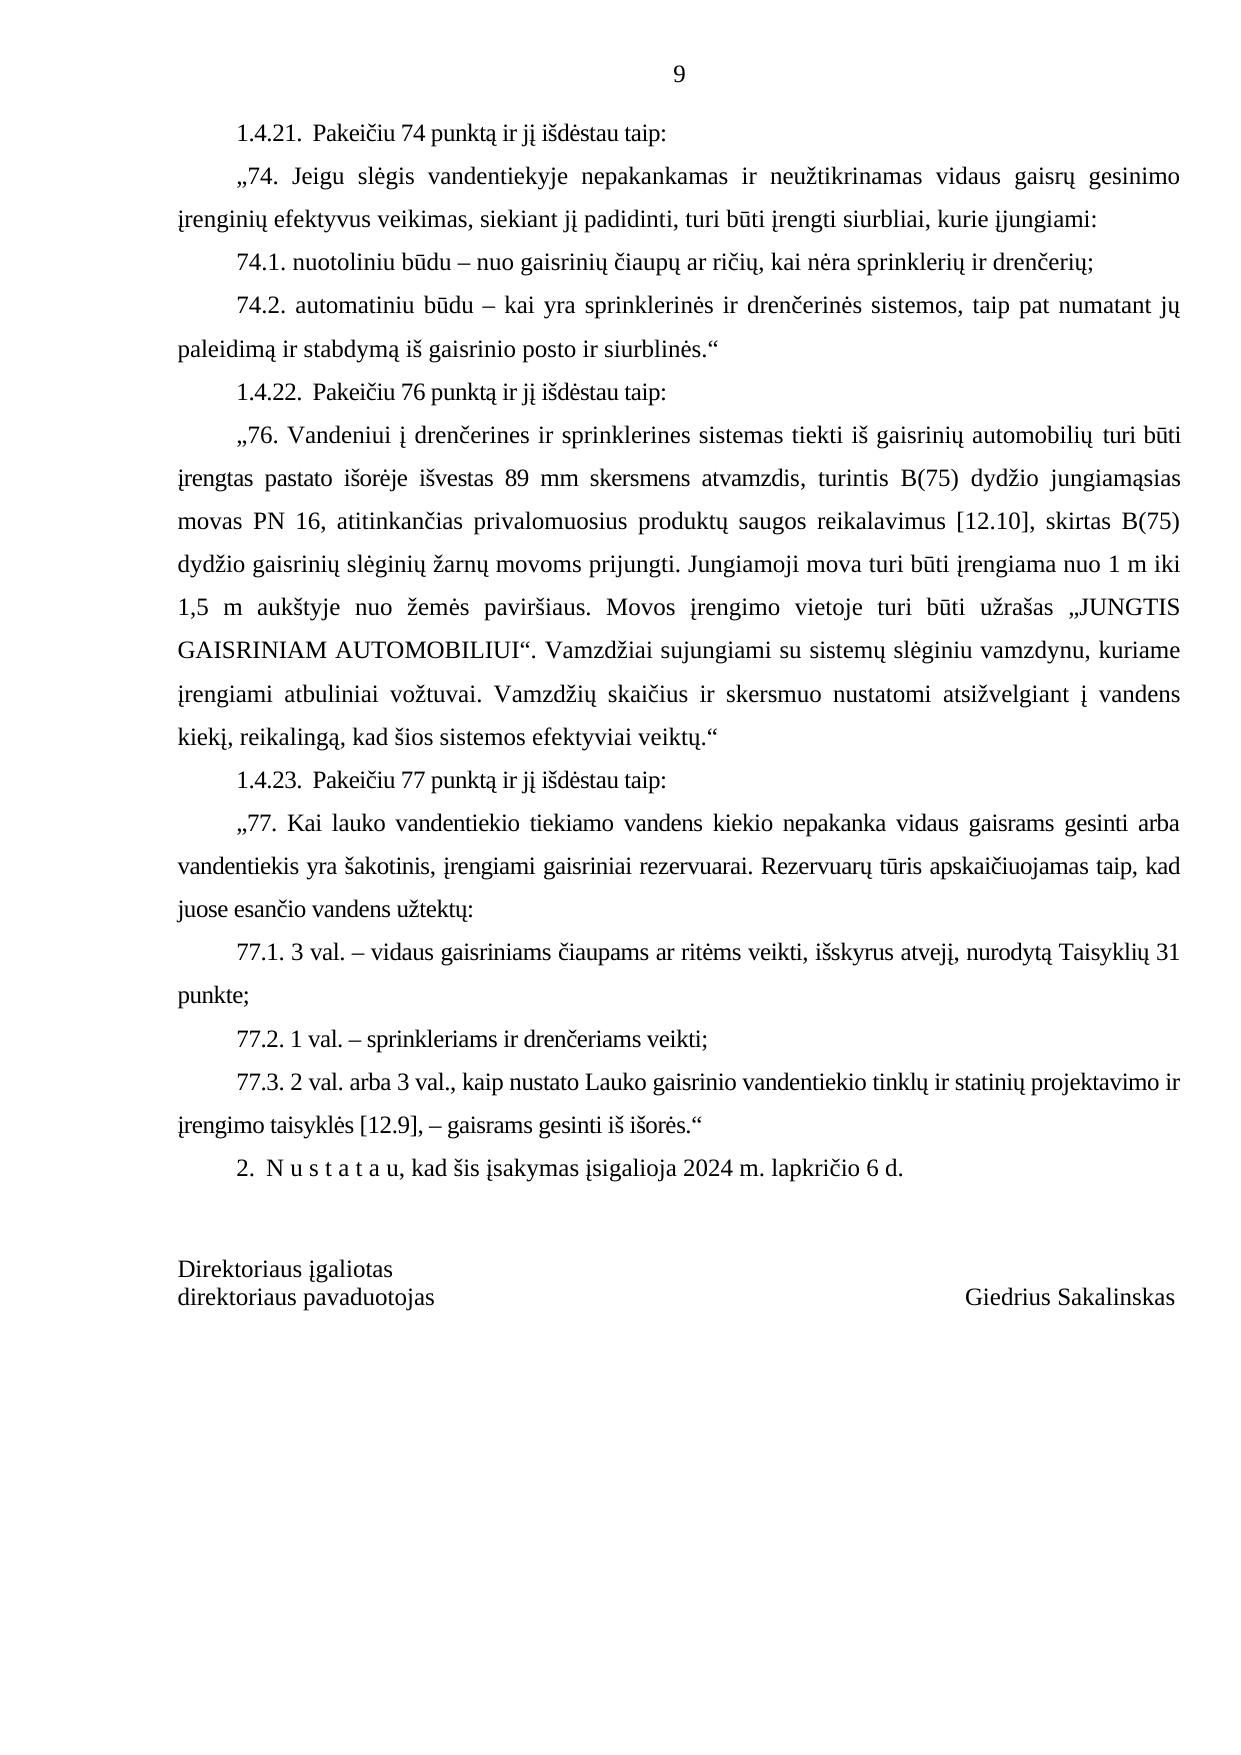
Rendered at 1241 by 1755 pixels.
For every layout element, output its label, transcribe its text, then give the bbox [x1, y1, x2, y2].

text 1.4.22. Pakeičiu 76 punktą ir jį išdėstau taip: [177, 377, 1181, 406]
text 77.2. 1 val. – sprinkleriams ir drenčeriams veikti; [177, 1024, 1181, 1052]
text 1.4.23. Pakeičiu 77 punktą ir jį išdėstau taip: [177, 765, 1181, 794]
text „74. Jeigu slėgis vandentiekyje nepakankamas ir neužtikrinamas vidaus gaisrų gesinimo įrenginių efektyvus veikimas, siekiant jį padidinti, turi būti įrengti siurbliai, kurie įjungiami: [177, 161, 1181, 233]
text Direktoriaus įgaliotas [177, 1254, 1181, 1282]
text 1.4.21. Pakeičiu 74 punktą ir jį išdėstau taip: [177, 118, 1181, 147]
text 74.1. nuotoliniu būdu – nuo gaisrinių čiaupų ar ričių, kai nėra sprinklerių ir drenčerių; [177, 247, 1181, 276]
text 77.1. 3 val. – vidaus gaisriniams čiaupams ar ritėms veikti, išskyrus atvejį, nurodytą Taisyklių 31 punkte; [177, 937, 1181, 1009]
text 2. N u s t a t a u, kad šis įsakymas įsigalioja 2024 m. lapkričio 6 d. [177, 1153, 1181, 1182]
text „76. Vandeniui į drenčerines ir sprinklerines sistemas tiekti iš gaisrinių automobilių turi būti įrengtas pastato išorėje išvestas 89 mm skersmens atvamzdis, turintis B(75) dydžio jungiamąsias movas PN 16, atitinkančias privalomuosius produktų saugos reikalavimus [12.10], skirtas B(75) dydžio gaisrinių slėginių žarnų movoms prijungti. Jungiamoji mova turi būti įrengiama nuo 1 m iki 1,5 m aukštyje nuo žemės paviršiaus. Movos įrengimo vietoje turi būti užrašas „JUNGTIS GAISRINIAM AUTOMOBILIUI“. Vamzdžiai sujungiami su sistemų slėginiu vamzdynu, kuriame įrengiami atbuliniai vožtuvai. Vamzdžių skaičius ir skersmuo nustatomi atsižvelgiant į vandens kiekį, reikalingą, kad šios sistemos efektyviai veiktų.“ [177, 420, 1181, 751]
text 74.2. automatiniu būdu – kai yra sprinklerinės ir drenčerinės sistemos, taip pat numatant jų paleidimą ir stabdymą iš gaisrinio posto ir siurblinės.“ [177, 291, 1181, 362]
text direktoriaus pavaduotojas Giedrius Sakalinskas [177, 1282, 1181, 1311]
text „77. Kai lauko vandentiekio tiekiamo vandens kiekio nepakanka vidaus gaisrams gesinti arba vandentiekis yra šakotinis, įrengiami gaisriniai rezervuarai. Rezervuarų tūris apskaičiuojamas taip, kad juose esančio vandens užtektų: [177, 808, 1181, 923]
text 77.3. 2 val. arba 3 val., kaip nustato Lauko gaisrinio vandentiekio tinklų ir statinių projektavimo ir įrengimo taisyklės [12.9], – gaisrams gesinti iš išorės.“ [177, 1067, 1181, 1139]
